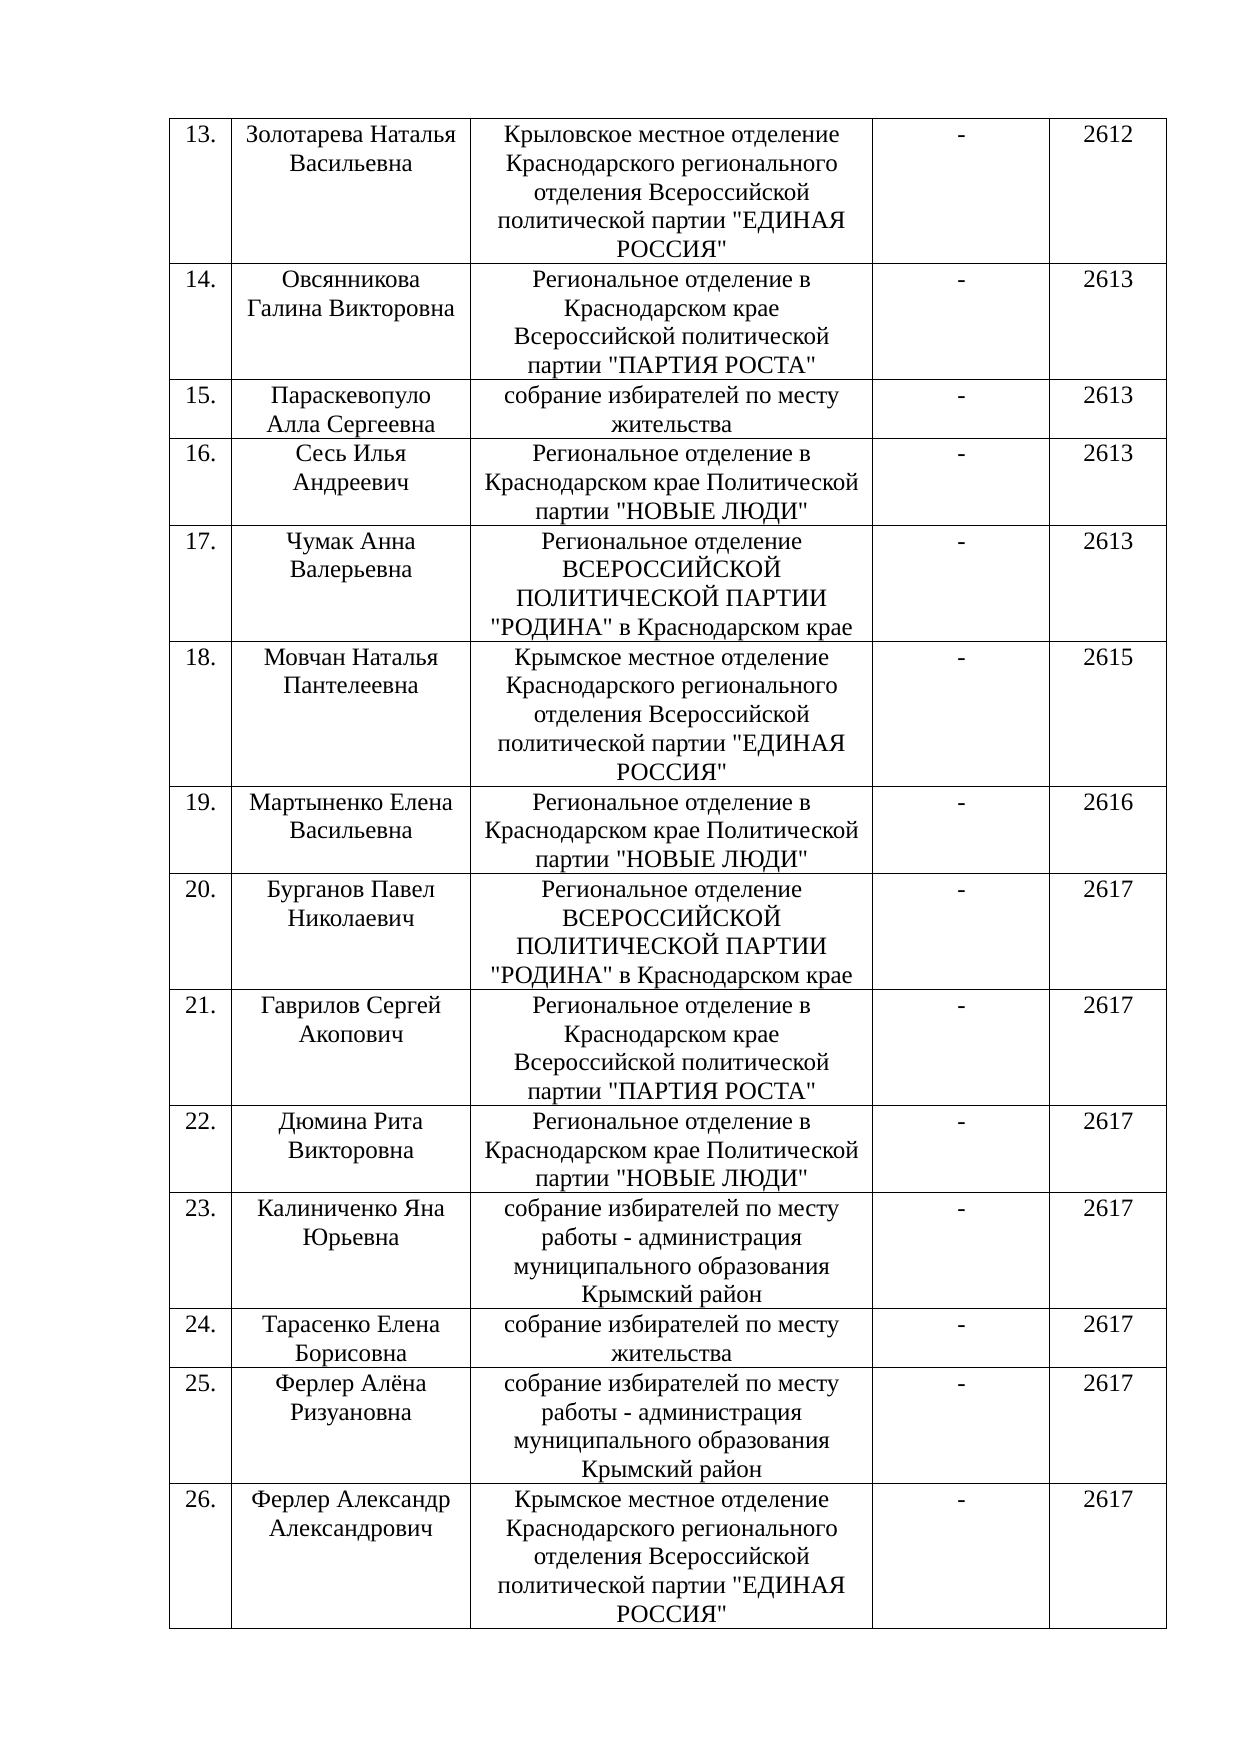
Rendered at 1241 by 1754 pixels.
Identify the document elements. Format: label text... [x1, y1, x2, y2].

table_cell - [873, 119, 1049, 263]
table_cell 2617 [1050, 874, 1166, 989]
table_cell Тарасенко Елена Борисовна [232, 1309, 470, 1367]
table_cell 23. [170, 1193, 231, 1308]
table_cell Региональное отделение в Краснодарском крае Всероссийской политической партии "ПАРТИЯ РОСТА" [471, 990, 872, 1105]
table_cell Крыловское местное отделение Краснодарского регионального отделения Всероссийской политической партии "ЕДИНАЯ РОССИЯ" [471, 119, 872, 263]
table_cell - [873, 1484, 1049, 1628]
table_cell собрание избирателей по месту жительства [471, 380, 872, 437]
table_cell Региональное отделение в Краснодарском крае Политической партии "НОВЫЕ ЛЮДИ" [471, 787, 872, 873]
table_cell - [873, 642, 1049, 786]
table_cell Крымское местное отделение Краснодарского регионального отделения Всероссийской политической партии "ЕДИНАЯ РОССИЯ" [471, 1484, 872, 1628]
table_cell 26. [170, 1484, 231, 1628]
table_cell Мартыненко Елена Васильевна [232, 787, 470, 873]
table_cell 2613 [1050, 264, 1166, 379]
table_cell 2617 [1050, 990, 1166, 1105]
table_cell Овсянникова Галина Викторовна [232, 264, 470, 379]
table_cell 2616 [1050, 787, 1166, 873]
table_cell 20. [170, 874, 231, 989]
table_cell Региональное отделение в Краснодарском крае Политической партии "НОВЫЕ ЛЮДИ" [471, 1106, 872, 1192]
table_cell 2613 [1050, 526, 1166, 641]
table_cell 19. [170, 787, 231, 873]
table_cell Бурганов Павел Николаевич [232, 874, 470, 989]
table_cell 2615 [1050, 642, 1166, 786]
table_cell 2613 [1050, 380, 1166, 437]
table_cell Ферлер Александр Александрович [232, 1484, 470, 1628]
table_cell Региональное отделение ВСЕРОССИЙСКОЙ ПОЛИТИЧЕСКОЙ ПАРТИИ "РОДИНА" в Краснодарском крае [471, 526, 872, 641]
table_cell - [873, 380, 1049, 437]
table_cell Региональное отделение ВСЕРОССИЙСКОЙ ПОЛИТИЧЕСКОЙ ПАРТИИ "РОДИНА" в Краснодарском крае [471, 874, 872, 989]
table_cell - [873, 990, 1049, 1105]
table_cell Дюмина Рита Викторовна [232, 1106, 470, 1192]
table_cell Мовчан Наталья Пантелеевна [232, 642, 470, 786]
table_cell - [873, 1368, 1049, 1483]
table_cell 2617 [1050, 1484, 1166, 1628]
table_cell Сесь Илья Андреевич [232, 439, 470, 525]
table_cell 13. [170, 119, 231, 263]
table_cell Гаврилов Сергей Акопович [232, 990, 470, 1105]
table_cell - [873, 787, 1049, 873]
table_cell 21. [170, 990, 231, 1105]
table_cell 24. [170, 1309, 231, 1367]
table_cell 15. [170, 380, 231, 437]
table_cell - [873, 1309, 1049, 1367]
table_cell 17. [170, 526, 231, 641]
table_cell 2612 [1050, 119, 1166, 263]
table_cell - [873, 1106, 1049, 1192]
table_cell 2617 [1050, 1309, 1166, 1367]
table_cell - [873, 1193, 1049, 1308]
table_cell 2617 [1050, 1193, 1166, 1308]
table_cell 16. [170, 439, 231, 525]
table_cell 2617 [1050, 1368, 1166, 1483]
table_cell - [873, 526, 1049, 641]
table_cell собрание избирателей по месту жительства [471, 1309, 872, 1367]
table_cell Региональное отделение в Краснодарском крае Всероссийской политической партии "ПАРТИЯ РОСТА" [471, 264, 872, 379]
table_cell собрание избирателей по месту работы - администрация муниципального образования Крымский район [471, 1368, 872, 1483]
table_cell 14. [170, 264, 231, 379]
table_cell 2617 [1050, 1106, 1166, 1192]
table_cell - [873, 439, 1049, 525]
table_cell Параскевопуло Алла Сергеевна [232, 380, 470, 437]
table_cell Крымское местное отделение Краснодарского регионального отделения Всероссийской политической партии "ЕДИНАЯ РОССИЯ" [471, 642, 872, 786]
table_cell Калиниченко Яна Юрьевна [232, 1193, 470, 1308]
table_cell 22. [170, 1106, 231, 1192]
table_cell Ферлер Алёна Ризуановна [232, 1368, 470, 1483]
table_cell 25. [170, 1368, 231, 1483]
table_cell Чумак Анна Валерьевна [232, 526, 470, 641]
table_cell Золотарева Наталья Васильевна [232, 119, 470, 263]
table_cell - [873, 264, 1049, 379]
table_cell 2613 [1050, 439, 1166, 525]
table_cell Региональное отделение в Краснодарском крае Политической партии "НОВЫЕ ЛЮДИ" [471, 439, 872, 525]
table_cell - [873, 874, 1049, 989]
table_cell 18. [170, 642, 231, 786]
table_cell собрание избирателей по месту работы - администрация муниципального образования Крымский район [471, 1193, 872, 1308]
